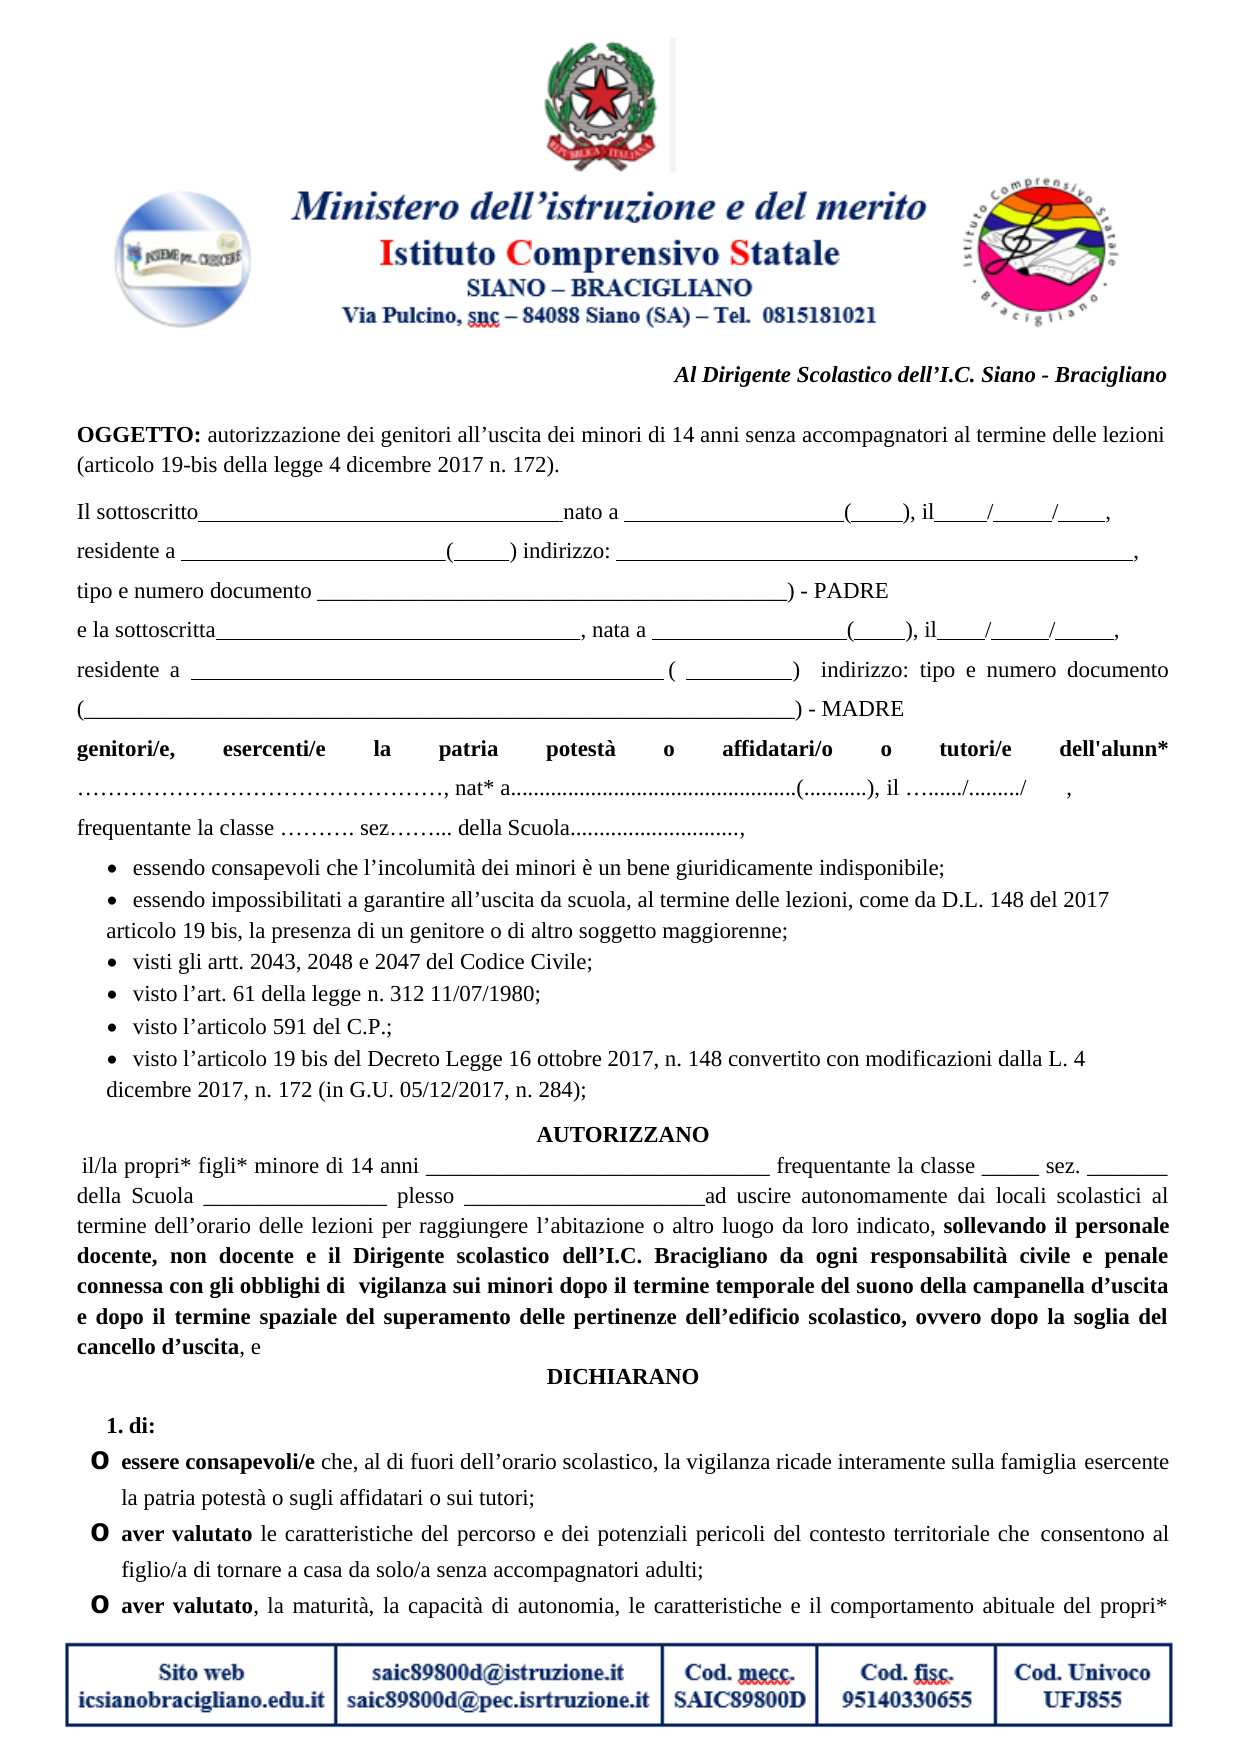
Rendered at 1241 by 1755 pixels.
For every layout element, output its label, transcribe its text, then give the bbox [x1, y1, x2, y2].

list essendo consapevoli che l’incolumità dei minori è un bene giuridicamente indisponibile; [106, 853, 1169, 881]
list aver valutato le caratteristiche del percorso e dei potenziali pericoli del contesto territoriale che consentono al figlio/a di tornare a casa da solo/a senza accompagnatori adulti; [90, 1514, 1169, 1582]
text Al Dirigente Scolastico dell’I.C. Siano - Bracigliano [77, 361, 1169, 387]
text OGGETTO: autorizzazione dei genitori all’uscita dei minori di 14 anni senza accompagnatori al termine delle lezioni (articolo 19-bis della legge 4 dicembre 2017 n. 172). [77, 421, 1169, 478]
list essendo impossibilitati a garantire all’uscita da scuola, al termine delle lezioni, come da D.L. 148 del 2017 articolo 19 bis, la presenza di un genitore o di altro soggetto maggiorenne; [106, 885, 1169, 943]
text e la sottoscritta , nata a ( ), il / / , residente a ( ) indirizzo: tipo e numero documento (______________________________________________________________) - MADRE [77, 616, 1169, 722]
list di: [106, 1412, 1169, 1438]
text AUTORIZZANO [77, 1121, 1169, 1148]
list essere consapevoli/e che, al di fuori dell’orario scolastico, la vigilanza ricade interamente sulla famiglia esercente la patria potestà o sugli affidatari o sui tutori; [90, 1442, 1169, 1510]
text genitori/e, esercenti/e la patria potestà o affidatari/o o tutori/e dell'alunn* …………………………………………, nat* a..................................................(...........), il …....../........./ , frequentante la classe ………. sez……... della Scuola , [77, 735, 1169, 840]
list visto l’articolo 591 del C.P.; [106, 1012, 1169, 1040]
list visto l’art. 61 della legge n. 312 11/07/1980; [106, 979, 1169, 1008]
text DICHIARANO [77, 1363, 1169, 1389]
list visti gli artt. 2043, 2048 e 2047 del Codice Civile; [106, 947, 1169, 975]
text Il sottoscritto nato a ( ), il / / , residente a ( ) indirizzo: , tipo e numero documento _________________________________________) - PADRE [77, 498, 1169, 603]
text il/la propri* figli* minore di 14 anni ______________________________ frequentante la classe _____ sez. _______ della Scuola ________________ plesso _____________________ad uscire autonomamente dai locali scolastici al termine dell’orario delle lezioni per raggiungere l’abitazione o altro luogo da loro indicato, sollevando il personale docente, non docente e il Dirigente scolastico dell’I.C. Bracigliano da ogni responsabilità civile e penale connessa con gli obblighi di vigilanza sui minori dopo il termine temporale del suono della campanella d’uscita e dopo il termine spaziale del superamento delle pertinenze dell’edificio scolastico, ovvero dopo la soglia del cancello d’uscita, e [77, 1152, 1169, 1359]
list aver valutato, la maturità, la capacità di autonomia, le caratteristiche e il comportamento abituale del propri* [90, 1586, 1169, 1624]
list visto l’articolo 19 bis del Decreto Legge 16 ottobre 2017, n. 148 convertito con modificazioni dalla L. 4 dicembre 2017, n. 172 (in G.U. 05/12/2017, n. 284); [106, 1044, 1169, 1102]
